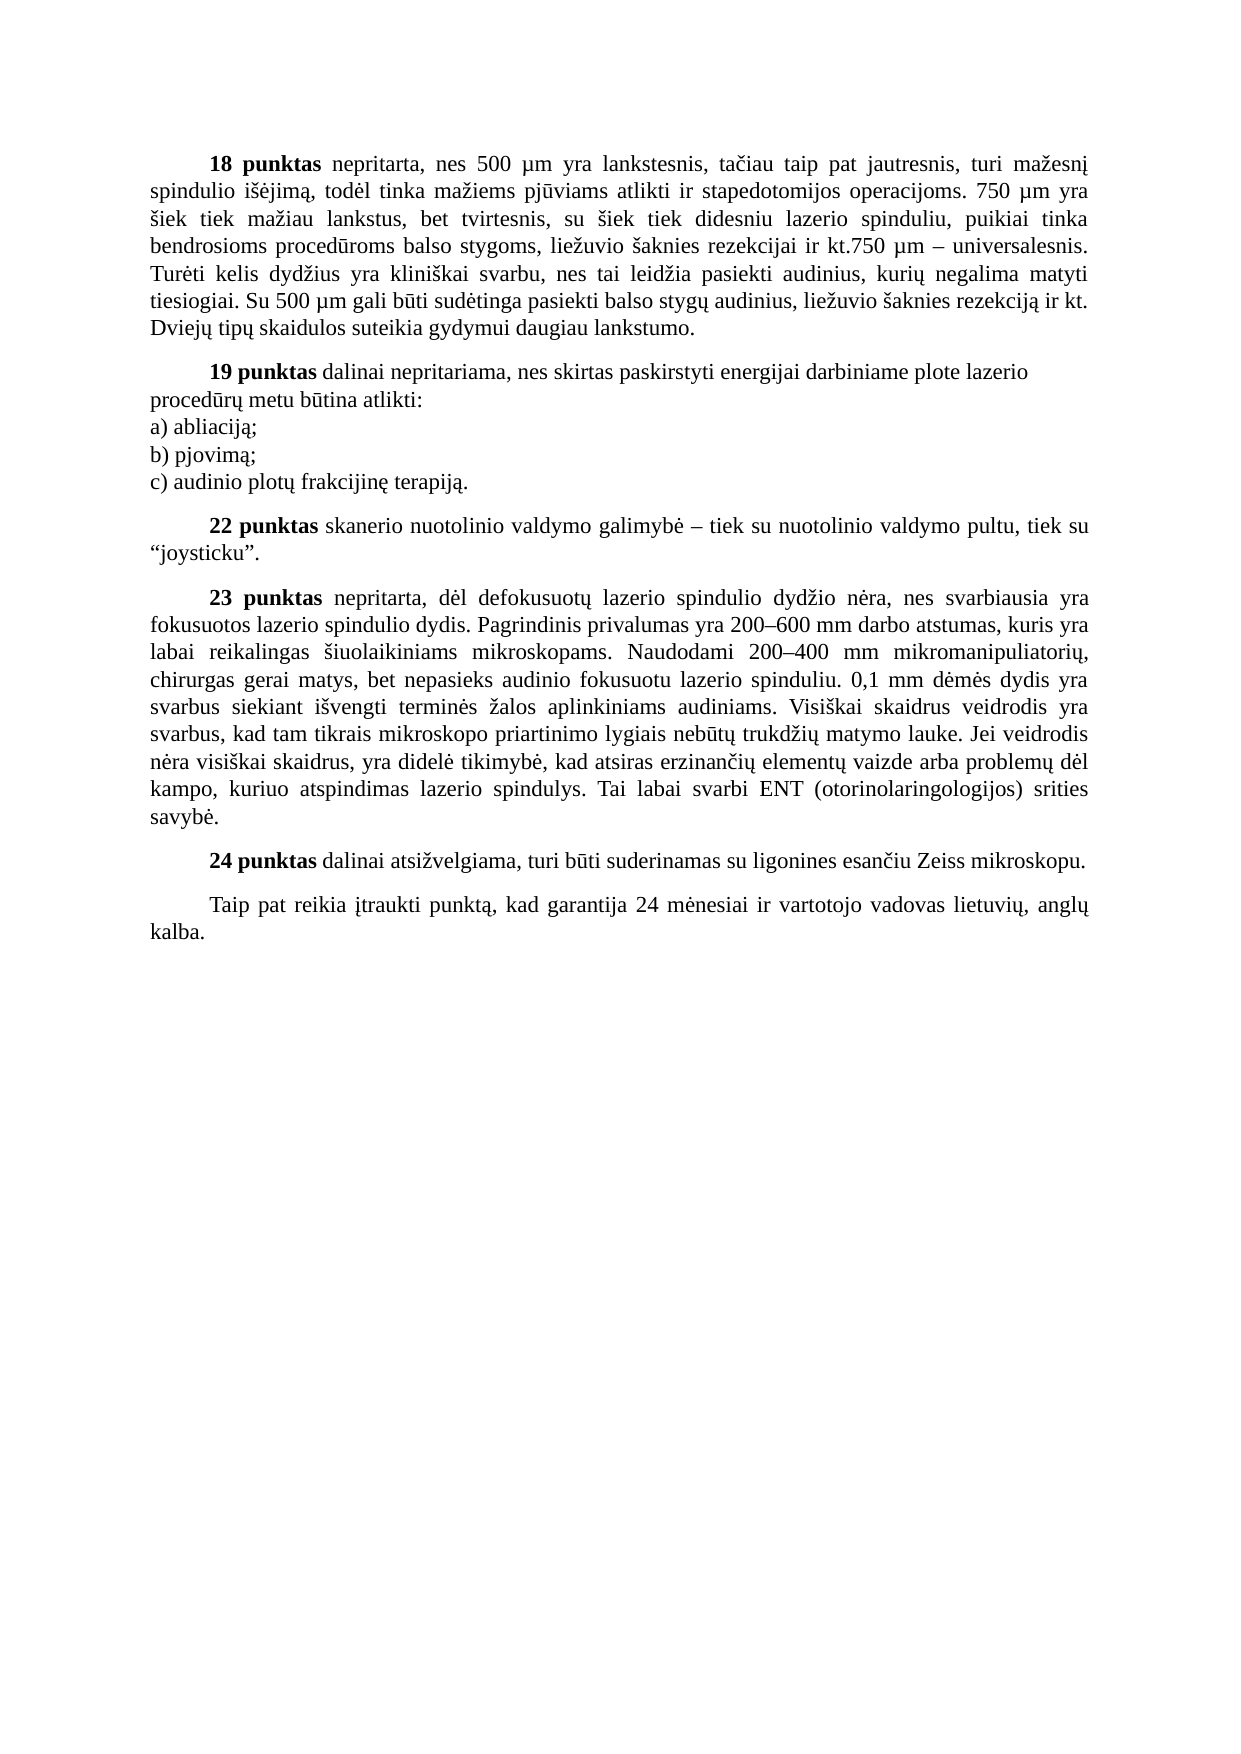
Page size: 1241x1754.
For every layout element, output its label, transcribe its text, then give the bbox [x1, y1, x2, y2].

text 19 punktas dalinai nepritariama, nes skirtas paskirstyti energijai darbiniame plote lazerio procedūrų metu būtina atlikti: a) abliaciją; b) pjovimą; c) audinio plotų frakcijinę terapiją. [150, 358, 1090, 494]
text 23 punktas nepritarta, dėl defokusuotų lazerio spindulio dydžio nėra, nes svarbiausia yra fokusuotos lazerio spindulio dydis. Pagrindinis privalumas yra 200–600 mm darbo atstumas, kuris yra labai reikalingas šiuolaikiniams mikroskopams. Naudodami 200–400 mm mikromanipuliatorių, chirurgas gerai matys, bet nepasieks audinio fokusuotu lazerio spinduliu. 0,1 mm dėmės dydis yra svarbus siekiant išvengti terminės žalos aplinkiniams audiniams. Visiškai skaidrus veidrodis yra svarbus, kad tam tikrais mikroskopo priartinimo lygiais nebūtų trukdžių matymo lauke. Jei veidrodis nėra visiškai skaidrus, yra didelė tikimybė, kad atsiras erzinančių elementų vaizde arba problemų dėl kampo, kuriuo atspindimas lazerio spindulys. Tai labai svarbi ENT (otorinolaringologijos) srities savybė. [150, 583, 1090, 829]
text 18 punktas nepritarta, nes 500 µm yra lankstesnis, tačiau taip pat jautresnis, turi mažesnį spindulio išėjimą, todėl tinka mažiems pjūviams atlikti ir stapedotomijos operacijoms. 750 µm yra šiek tiek mažiau lankstus, bet tvirtesnis, su šiek tiek didesniu lazerio spinduliu, puikiai tinka bendrosioms procedūroms balso stygoms, liežuvio šaknies rezekcijai ir kt.750 µm – universalesnis. Turėti kelis dydžius yra kliniškai svarbu, nes tai leidžia pasiekti audinius, kurių negalima matyti tiesiogiai. Su 500 µm gali būti sudėtinga pasiekti balso stygų audinius, liežuvio šaknies rezekciją ir kt. Dviejų tipų skaidulos suteikia gydymui daugiau lankstumo. [150, 150, 1090, 341]
text 24 punktas dalinai atsižvelgiama, turi būti suderinamas su ligonines esančiu Zeiss mikroskopu. [150, 847, 1090, 873]
text Taip pat reikia įtraukti punktą, kad garantija 24 mėnesiai ir vartotojo vadovas lietuvių, anglų kalba. [150, 891, 1090, 944]
text 22 punktas skanerio nuotolinio valdymo galimybė – tiek su nuotolinio valdymo pultu, tiek su “joysticku”. [150, 512, 1090, 566]
